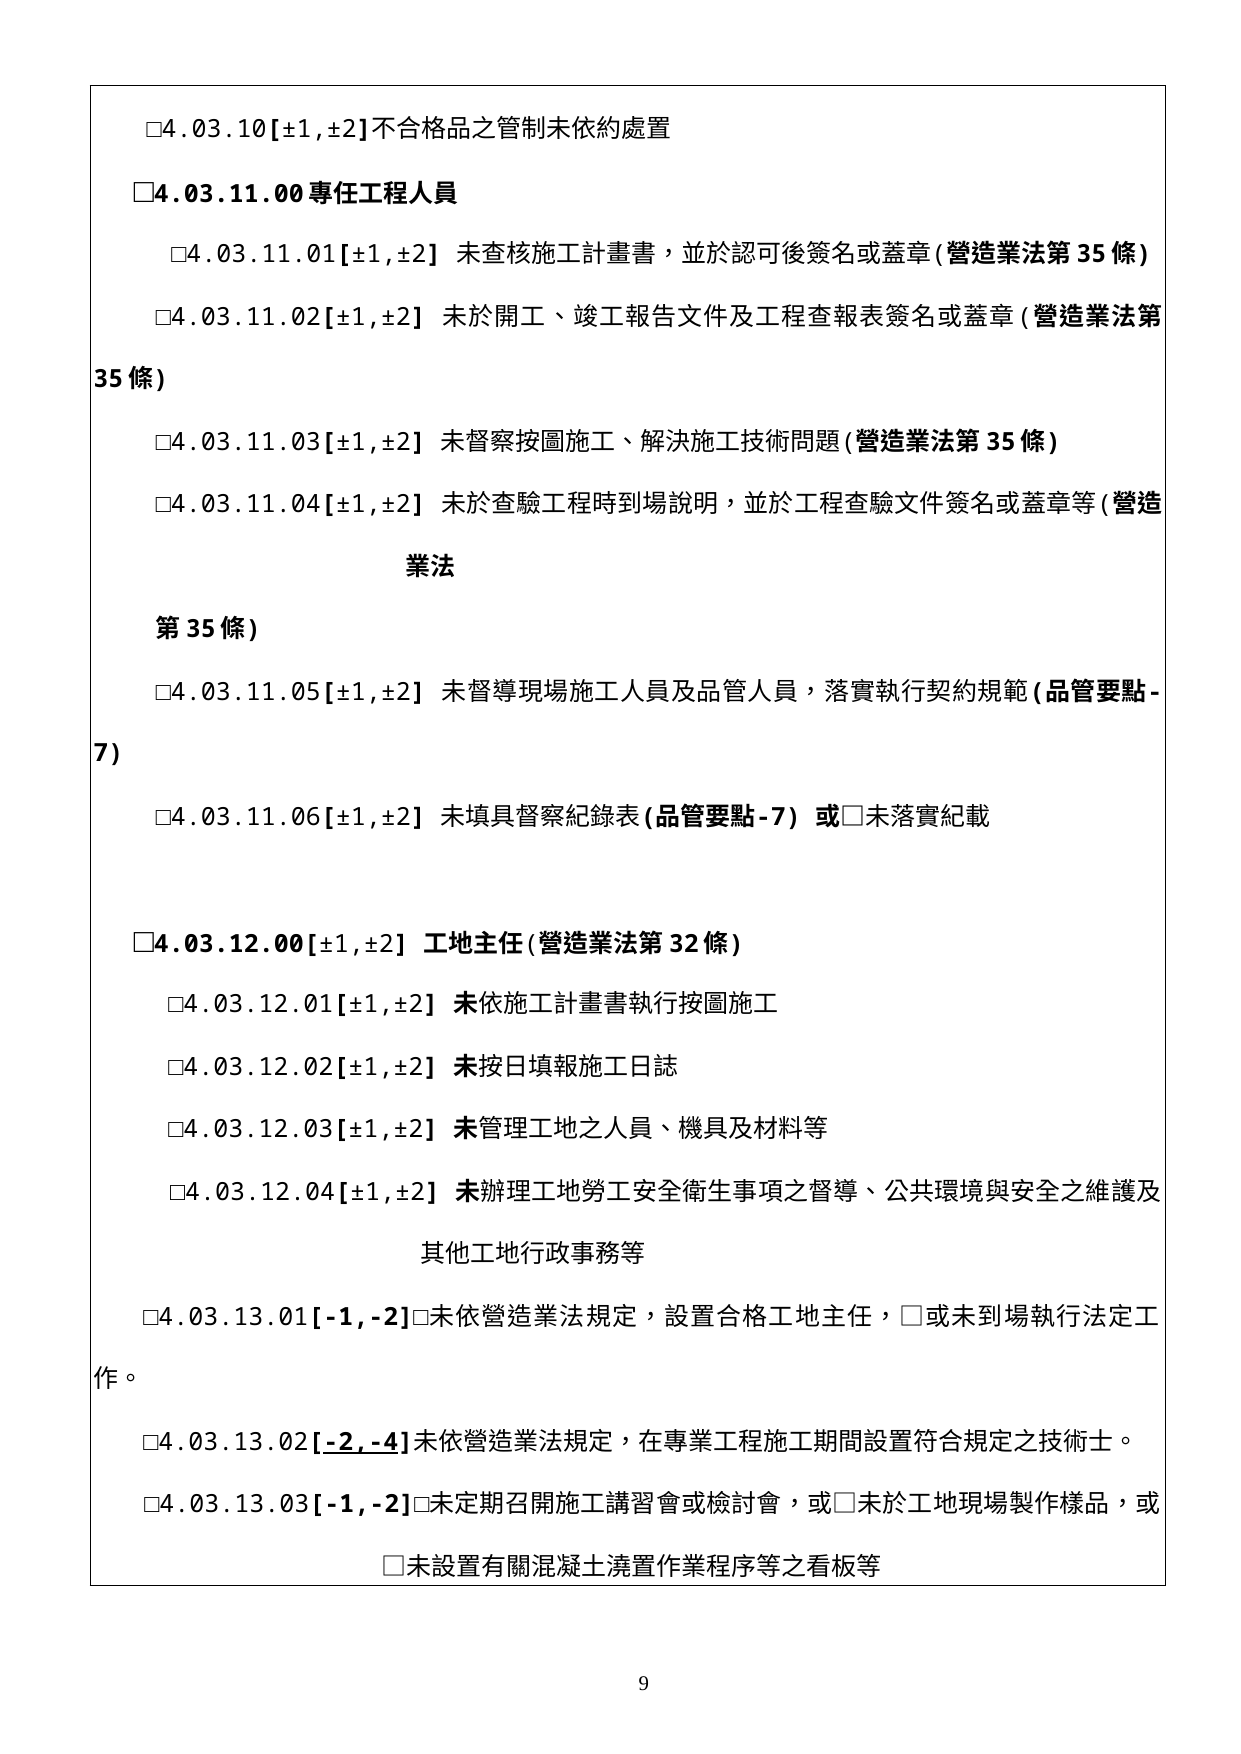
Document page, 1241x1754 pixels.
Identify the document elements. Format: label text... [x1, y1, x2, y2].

table_cell □4.03.10[±1,±2]不合格品之管制未依約處置 □4.03.11.00專任工程人員 □4.03.11.01[±1,±2] 未查核施工計畫書，並於認可後簽名或蓋章(營造業法第35條) □4.03.11.02[±1,±2] 未於開工、竣工報告文件及工程查報表簽名或蓋章(營造業法第35條) □4.03.11.03[±1,±2] 未督察按圖施工、解決施工技術問題(營造業法第35條) □4.03.11.04[±1,±2] 未於查驗工程時到場說明，並於工程查驗文件簽名或蓋章等(營造業法 第35條) □4.03.11.05[±1,±2] 未督導現場施工人員及品管人員，落實執行契約規範(品管要點-7) □4.03.11.06[±1,±2] 未填具督察紀錄表(品管要點-7) 或□未落實紀載 □4.03.12.00[±1,±2] 工地主任(營造業法第32條) □4.03.12.01[±1,±2] 未依施工計畫書執行按圖施工 □4.03.12.02[±1,±2] 未按日填報施工日誌 □4.03.12.03[±1,±2] 未管理工地之人員、機具及材料等 □4.03.12.04[±1,±2] 未辦理工地勞工安全衛生事項之督導、公共環境與安全之維護及其他工地行政事務等 □4.03.13.01[-1,-2]□未依營造業法規定，設置合格工地主任，□或未到場執行法定工作。 □4.03.13.02[-2,-4]未依營造業法規定，在專業工程施工期間設置符合規定之技術士。 □4.03.13.03[-1,-2]□未定期召開施工講習會或檢討會，或□未於工地現場製作樣品，或□未設置有關混凝土澆置作業程序等之看板等 [91, 86, 1165, 1585]
